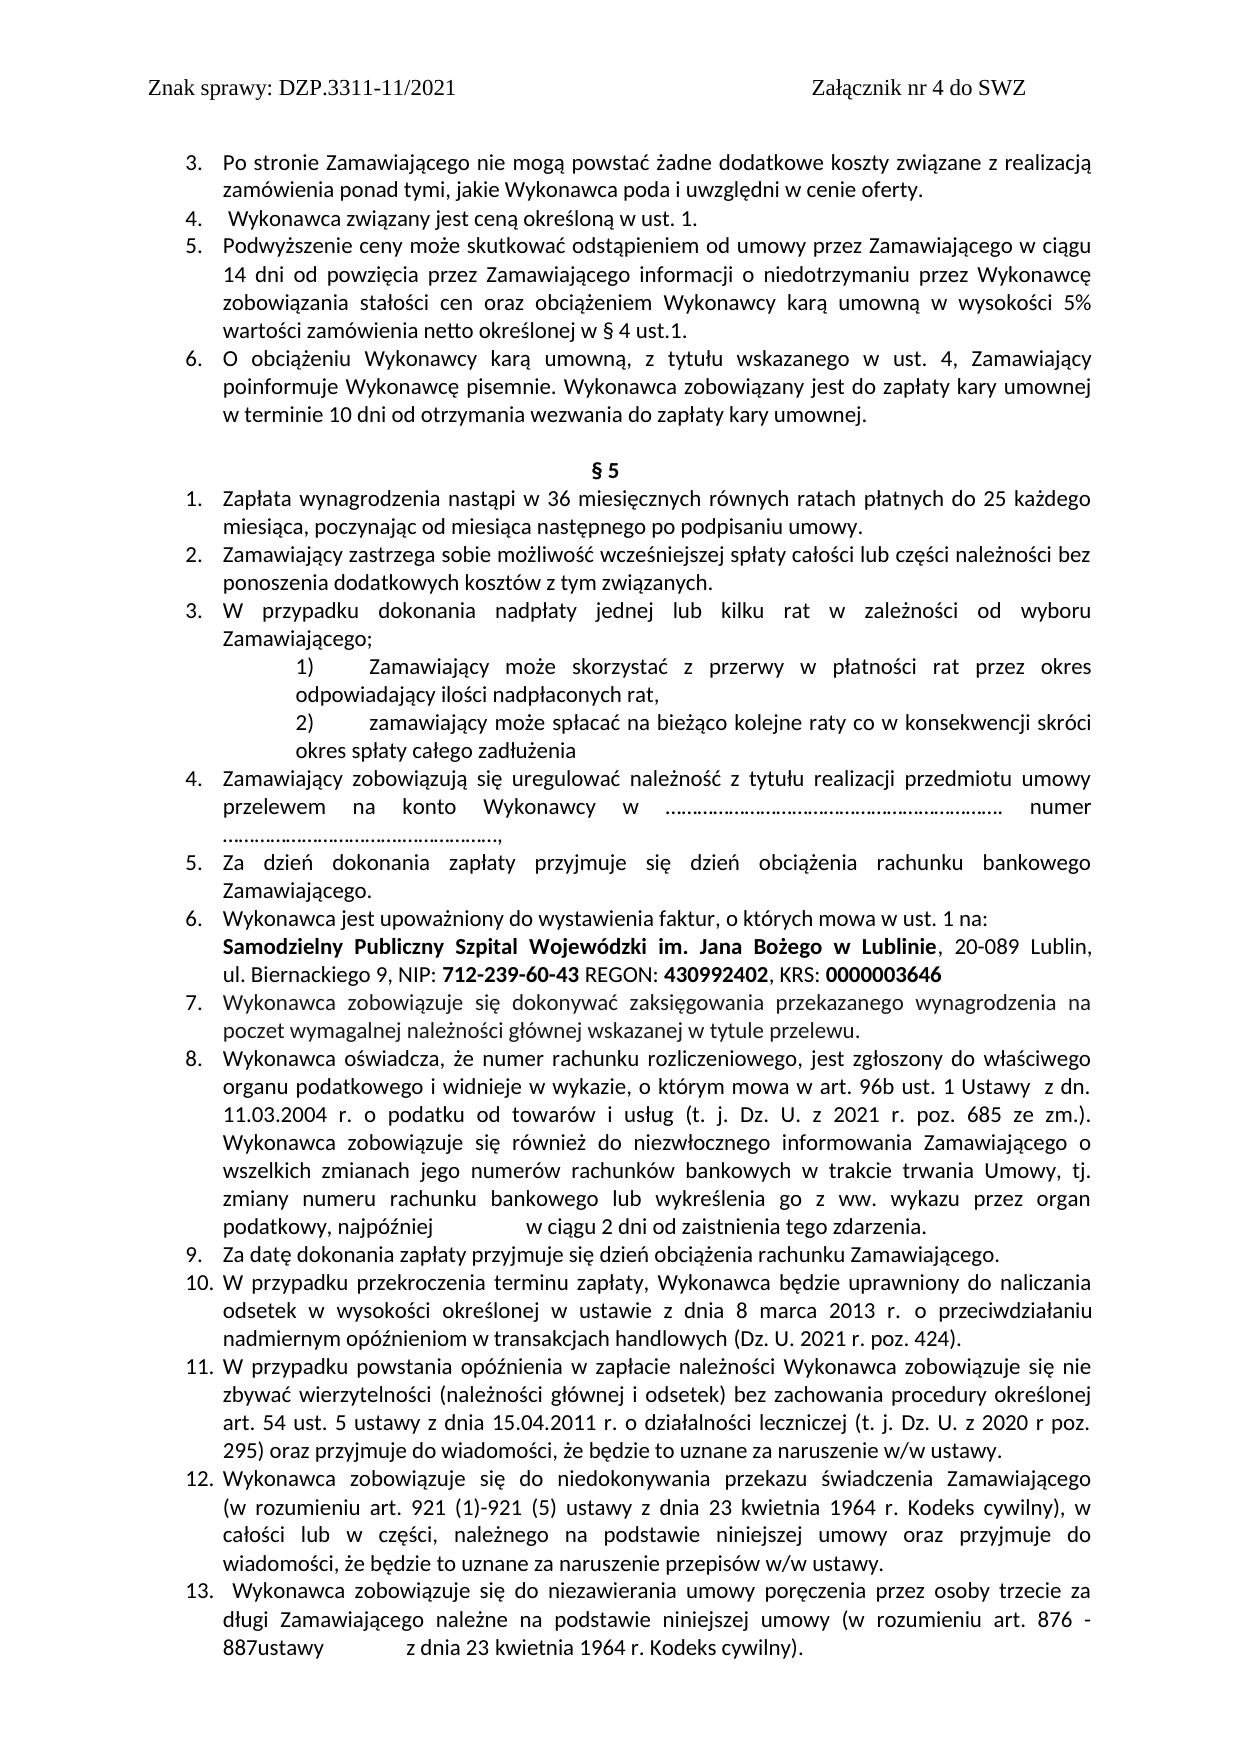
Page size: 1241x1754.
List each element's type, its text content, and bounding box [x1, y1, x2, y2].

list Wykonawca zobowiązuje się do niezawierania umowy poręczenia przez osoby trzecie za długi Zamawiającego należne na podstawie niniejszej umowy (w rozumieniu art. 876 - 887ustawy z dnia 23 kwietnia 1964 r. Kodeks cywilny). [185, 1577, 1093, 1661]
list W przypadku dokonania nadpłaty jednej lub kilku rat w zależności od wyboru Zamawiającego; [185, 596, 1093, 652]
list Samodzielny Publiczny Szpital Wojewódzki im. Jana Bożego w Lublinie, 20-089 Lublin, ul. Biernackiego 9, NIP: 712-239-60-43 REGON: 430992402, KRS: 0000003646 [223, 932, 1093, 988]
list W przypadku powstania opóźnienia w zapłacie należności Wykonawca zobowiązuje się nie zbywać wierzytelności (należności głównej i odsetek) bez zachowania procedury określonej art. 54 ust. 5 ustawy z dnia 15.04.2011 r. o działalności leczniczej (t. j. Dz. U. z 2020 r poz. 295) oraz przyjmuje do wiadomości, że będzie to uznane za naruszenie w/w ustawy. [185, 1352, 1093, 1464]
list Po stronie Zamawiającego nie mogą powstać żadne dodatkowe koszty związane z realizacją zamówienia ponad tymi, jakie Wykonawca poda i uwzględni w cenie oferty. [185, 148, 1093, 204]
text § 5 [118, 456, 1093, 484]
list zamawiający może spłacać na bieżąco kolejne raty co w konsekwencji skróci okres spłaty całego zadłużenia [295, 708, 1093, 764]
list Wykonawca zobowiązuje się dokonywać zaksięgowania przekazanego wynagrodzenia na poczet wymagalnej należności głównej wskazanej w tytule przelewu. [185, 988, 1093, 1044]
list Zamawiający może skorzystać z przerwy w płatności rat przez okres odpowiadający ilości nadpłaconych rat, [295, 652, 1093, 708]
list Wykonawca jest upoważniony do wystawienia faktur, o których mowa w ust. 1 na: [185, 904, 1093, 932]
list Za dzień dokonania zapłaty przyjmuje się dzień obciążenia rachunku bankowego Zamawiającego. [185, 848, 1093, 904]
list O obciążeniu Wykonawcy karą umowną, z tytułu wskazanego w ust. 4, Zamawiający poinformuje Wykonawcę pisemnie. Wykonawca zobowiązany jest do zapłaty kary umownej w terminie 10 dni od otrzymania wezwania do zapłaty kary umownej. [185, 344, 1093, 428]
list Wykonawca zobowiązuje się do niedokonywania przekazu świadczenia Zamawiającego (w rozumieniu art. 921 (1)-921 (5) ustawy z dnia 23 kwietnia 1964 r. Kodeks cywilny), w całości lub w części, należnego na podstawie niniejszej umowy oraz przyjmuje do wiadomości, że będzie to uznane za naruszenie przepisów w/w ustawy. [185, 1464, 1093, 1577]
list Zamawiający zobowiązują się uregulować należność z tytułu realizacji przedmiotu umowy przelewem na konto Wykonawcy w ………………………………………………………. numer …………………………….………………, [185, 764, 1093, 848]
list W przypadku przekroczenia terminu zapłaty, Wykonawca będzie uprawniony do naliczania odsetek w wysokości określonej w ustawie z dnia 8 marca 2013 r. o przeciwdziałaniu nadmiernym opóźnieniom w transakcjach handlowych (Dz. U. 2021 r. poz. 424). [185, 1268, 1093, 1352]
list Podwyższenie ceny może skutkować odstąpieniem od umowy przez Zamawiającego w ciągu 14 dni od powzięcia przez Zamawiającego informacji o niedotrzymaniu przez Wykonawcę zobowiązania stałości cen oraz obciążeniem Wykonawcy karą umowną w wysokości 5% wartości zamówienia netto określonej w § 4 ust.1. [185, 232, 1093, 344]
list Wykonawca oświadcza, że numer rachunku rozliczeniowego, jest zgłoszony do właściwego organu podatkowego i widnieje w wykazie, o którym mowa w art. 96b ust. 1 Ustawy z dn. 11.03.2004 r. o podatku od towarów i usług (t. j. Dz. U. z 2021 r. poz. 685 ze zm.). Wykonawca zobowiązuje się również do niezwłocznego informowania Zamawiającego o wszelkich zmianach jego numerów rachunków bankowych w trakcie trwania Umowy, tj. zmiany numeru rachunku bankowego lub wykreślenia go z ww. wykazu przez organ podatkowy, najpóźniej w ciągu 2 dni od zaistnienia tego zdarzenia. [185, 1044, 1093, 1240]
list Zamawiający zastrzega sobie możliwość wcześniejszej spłaty całości lub części należności bez ponoszenia dodatkowych kosztów z tym związanych. [185, 540, 1093, 596]
list Za datę dokonania zapłaty przyjmuje się dzień obciążenia rachunku Zamawiającego. [185, 1240, 1093, 1268]
list Wykonawca związany jest ceną określoną w ust. 1. [185, 204, 1093, 232]
list Zapłata wynagrodzenia nastąpi w 36 miesięcznych równych ratach płatnych do 25 każdego miesiąca, poczynając od miesiąca następnego po podpisaniu umowy. [185, 484, 1093, 540]
